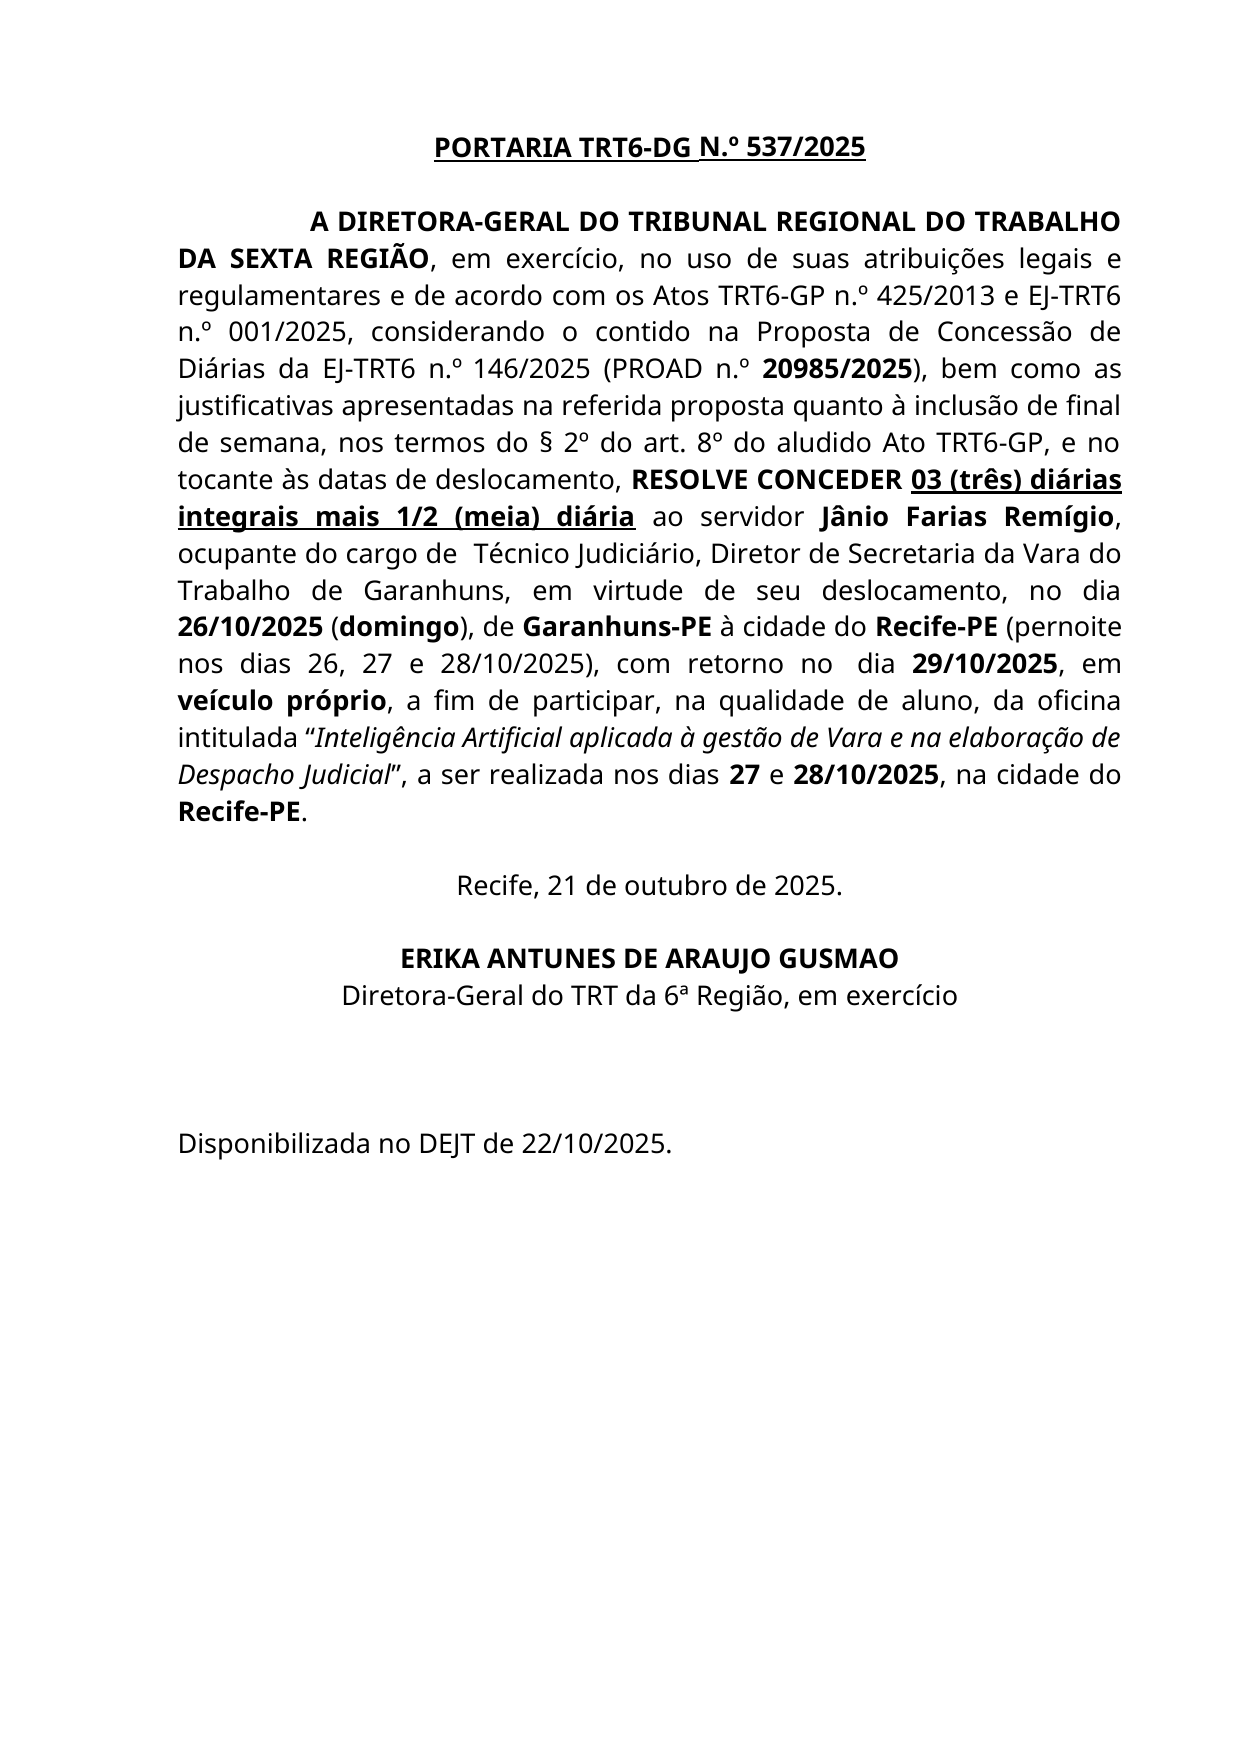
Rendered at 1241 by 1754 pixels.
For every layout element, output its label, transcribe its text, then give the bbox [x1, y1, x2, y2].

text ERIKA ANTUNES DE ARAUJO GUSMAO [177, 940, 1122, 977]
text A DIRETORA-GERAL DO TRIBUNAL REGIONAL DO TRABALHO DA SEXTA REGIÃO, em exercício, no uso de suas atribuições legais e regulamentares e de acordo com os Atos TRT6-GP n.º 425/2013 e EJ-TRT6 n.º 001/2025, considerando o contido na Proposta de Concessão de Diárias da EJ-TRT6 n.º 146/2025 (PROAD n.º 20985/2025), bem como as justificativas apresentadas na referida proposta quanto à inclusão de final de semana, nos termos do § 2º do art. 8º do aludido Ato TRT6-GP, e no tocante às datas de deslocamento, RESOLVE CONCEDER 03 (três) diárias integrais mais 1/2 (meia) diária ao servidor Jânio Farias Remígio, ocupante do cargo de Técnico Judiciário, Diretor de Secretaria da Vara do Trabalho de Garanhuns, em virtude de seu deslocamento, no dia 26/10/2025 (domingo), de Garanhuns-PE à cidade do Recife-PE (pernoite nos dias 26, 27 e 28/10/2025), com retorno no dia 29/10/2025, em veículo próprio, a fim de participar, na qualidade de aluno, da oficina intitulada “Inteligência Artificial aplicada à gestão de Vara e na elaboração de Despacho Judicial”, a ser realizada nos dias 27 e 28/10/2025, na cidade do Recife-PE. [177, 202, 1122, 829]
text Recife, 21 de outubro de 2025. [177, 866, 1122, 903]
text Disponibilizada no DEJT de 22/10/2025. [177, 1124, 1122, 1161]
text PORTARIA TRT6-DG N.º 537/2025 [177, 127, 1122, 165]
text Diretora-Geral do TRT da 6ª Região, em exercício [177, 977, 1122, 1013]
